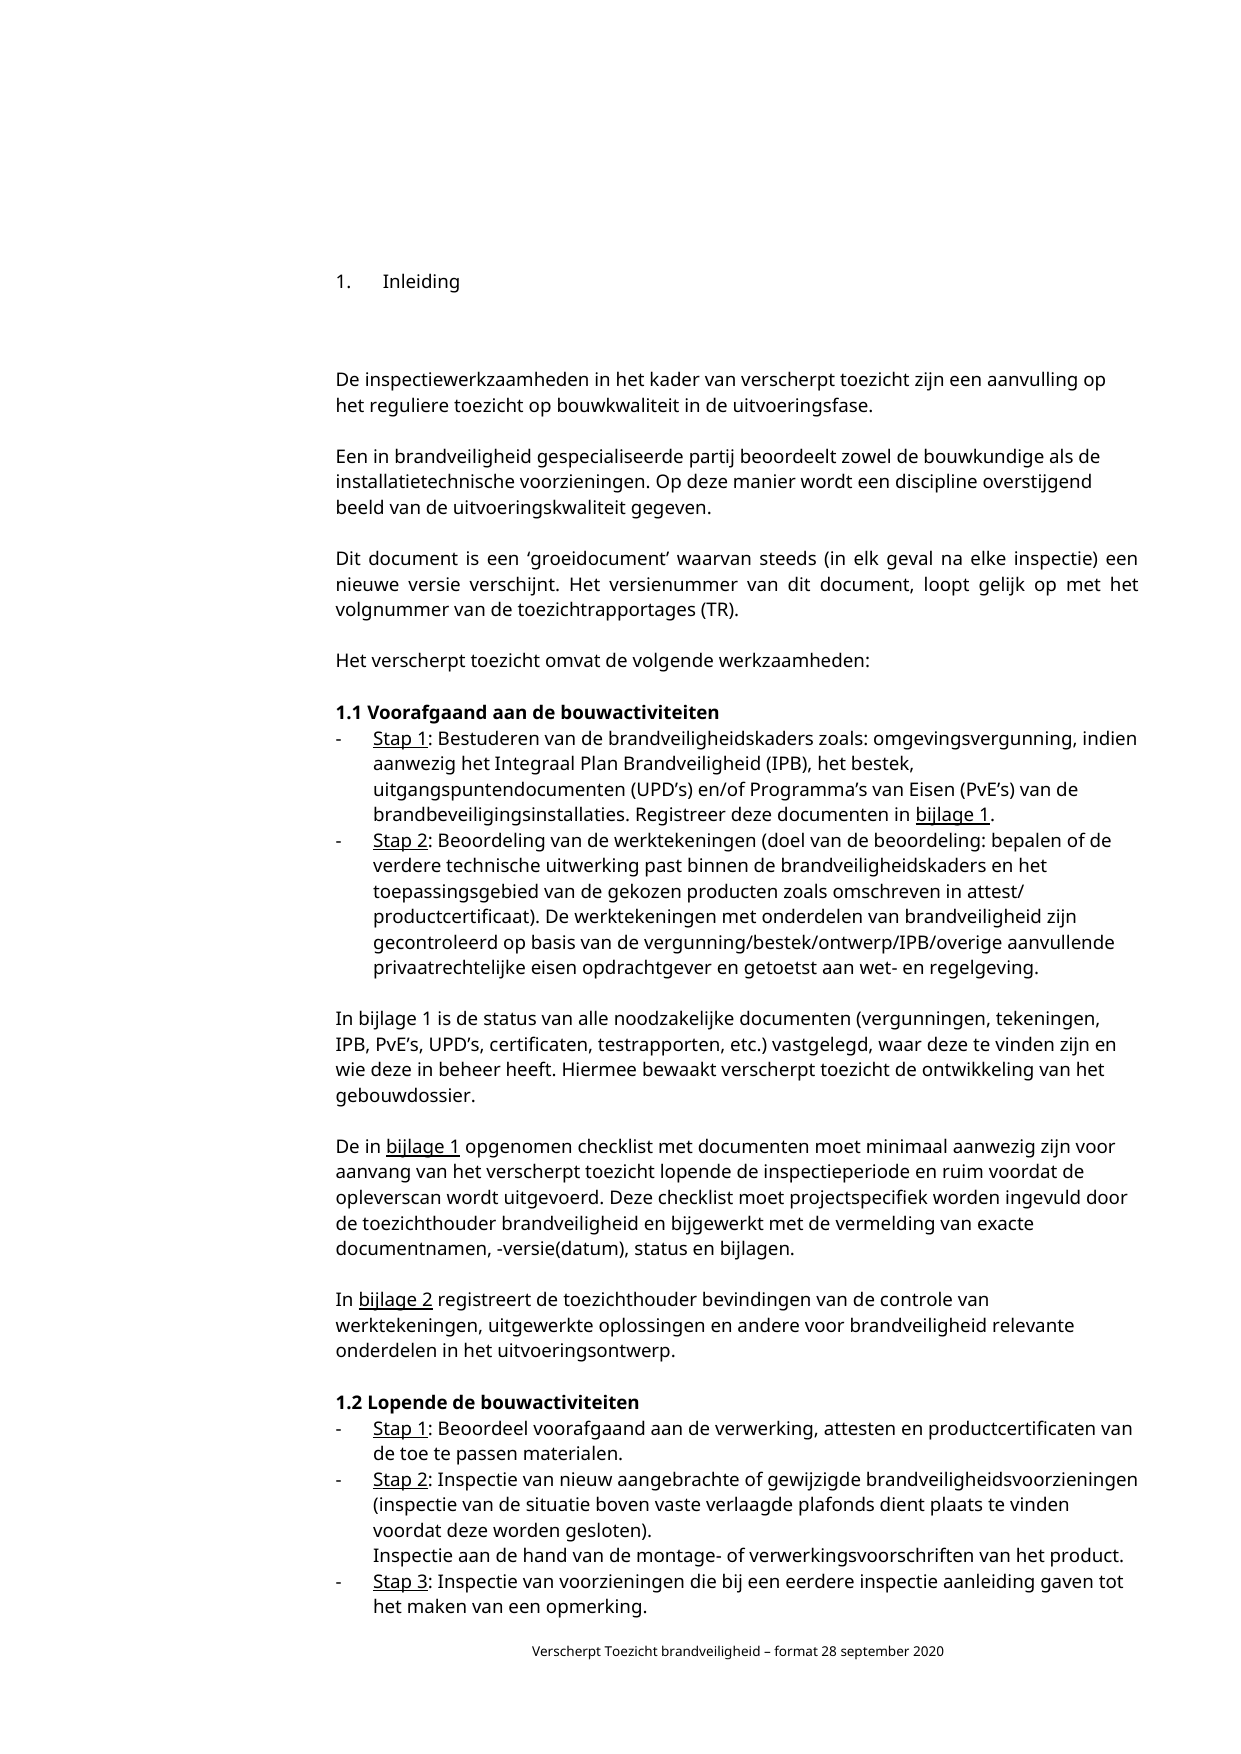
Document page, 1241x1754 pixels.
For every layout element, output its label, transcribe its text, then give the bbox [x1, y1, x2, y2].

text In bijlage 1 is de status van alle noodzakelijke documenten (vergunningen, tekeningen, IPB, PvE’s, UPD’s, certificaten, testrapporten, etc.) vastgelegd, waar deze te vinden zijn en wie deze in beheer heeft. Hiermee bewaakt verscherpt toezicht de ontwikkeling van het gebouwdossier. [335, 1006, 1140, 1108]
list Stap 2: Beoordeling van de werktekeningen (doel van de beoordeling: bepalen of de verdere technische uitwerking past binnen de brandveiligheidskaders en het toepassingsgebied van de gekozen producten zoals omschreven in attest/ productcertificaat). De werktekeningen met onderdelen van brandveiligheid zijn gecontroleerd op basis van de vergunning/bestek/ontwerp/IPB/overige aanvullende privaatrechtelijke eisen opdrachtgever en getoetst aan wet- en regelgeving. [335, 827, 1140, 980]
subtitle 1. Inleiding [335, 262, 1140, 294]
text De in bijlage 1 opgenomen checklist met documenten moet minimaal aanwezig zijn voor aanvang van het verscherpt toezicht lopende de inspectieperiode en ruim voordat de opleverscan wordt uitgevoerd. Deze checklist moet projectspecifiek worden ingevuld door de toezichthouder brandveiligheid en bijgewerkt met de vermelding van exacte documentnamen, -versie(datum), status en bijlagen. [335, 1133, 1140, 1261]
text In bijlage 2 registreert de toezichthouder bevindingen van de controle van werktekeningen, uitgewerkte oplossingen en andere voor brandveiligheid relevante onderdelen in het uitvoeringsontwerp. [335, 1286, 1140, 1363]
subtitle 1.1 Voorafgaand aan de bouwactiviteiten [335, 694, 1140, 725]
subtitle 1.2 Lopende de bouwactiviteiten [335, 1384, 1140, 1415]
text Dit document is een ‘groeidocument’ waarvan steeds (in elk geval na elke inspectie) een nieuwe versie verschijnt. Het versienummer van dit document, loopt gelijk op met het volgnummer van de toezichtrapportages (TR). [335, 545, 1140, 622]
text Een in brandveiligheid gespecialiseerde partij beoordeelt zowel de bouwkundige als de installatietechnische voorzieningen. Op deze manier wordt een discipline overstijgend beeld van de uitvoeringskwaliteit gegeven. [335, 443, 1140, 520]
text De inspectiewerkzaamheden in het kader van verscherpt toezicht zijn een aanvulling op het reguliere toezicht op bouwkwaliteit in de uitvoeringsfase. [335, 367, 1140, 418]
list Stap 1: Beoordeel voorafgaand aan de verwerking, attesten en productcertificaten van de toe te passen materialen. [335, 1415, 1140, 1466]
list Stap 3: Inspectie van voorzieningen die bij een eerdere inspectie aanleiding gaven tot het maken van een opmerking. [335, 1568, 1140, 1619]
text Het verscherpt toezicht omvat de volgende werkzaamheden: [335, 647, 1140, 673]
list Stap 1: Bestuderen van de brandveiligheidskaders zoals: omgevingsvergunning, indien aanwezig het Integraal Plan Brandveiligheid (IPB), het bestek, uitgangspuntendocumenten (UPD’s) en/of Programma’s van Eisen (PvE’s) van de brandbeveiligingsinstallaties. Registreer deze documenten in bijlage 1. [335, 725, 1140, 827]
list Stap 2: Inspectie van nieuw aangebrachte of gewijzigde brandveiligheidsvoorzieningen (inspectie van de situatie boven vaste verlaagde plafonds dient plaats te vinden voordat deze worden gesloten). [335, 1466, 1140, 1543]
text Inspectie aan de hand van de montage- of verwerkingsvoorschriften van het product. [373, 1543, 1140, 1568]
